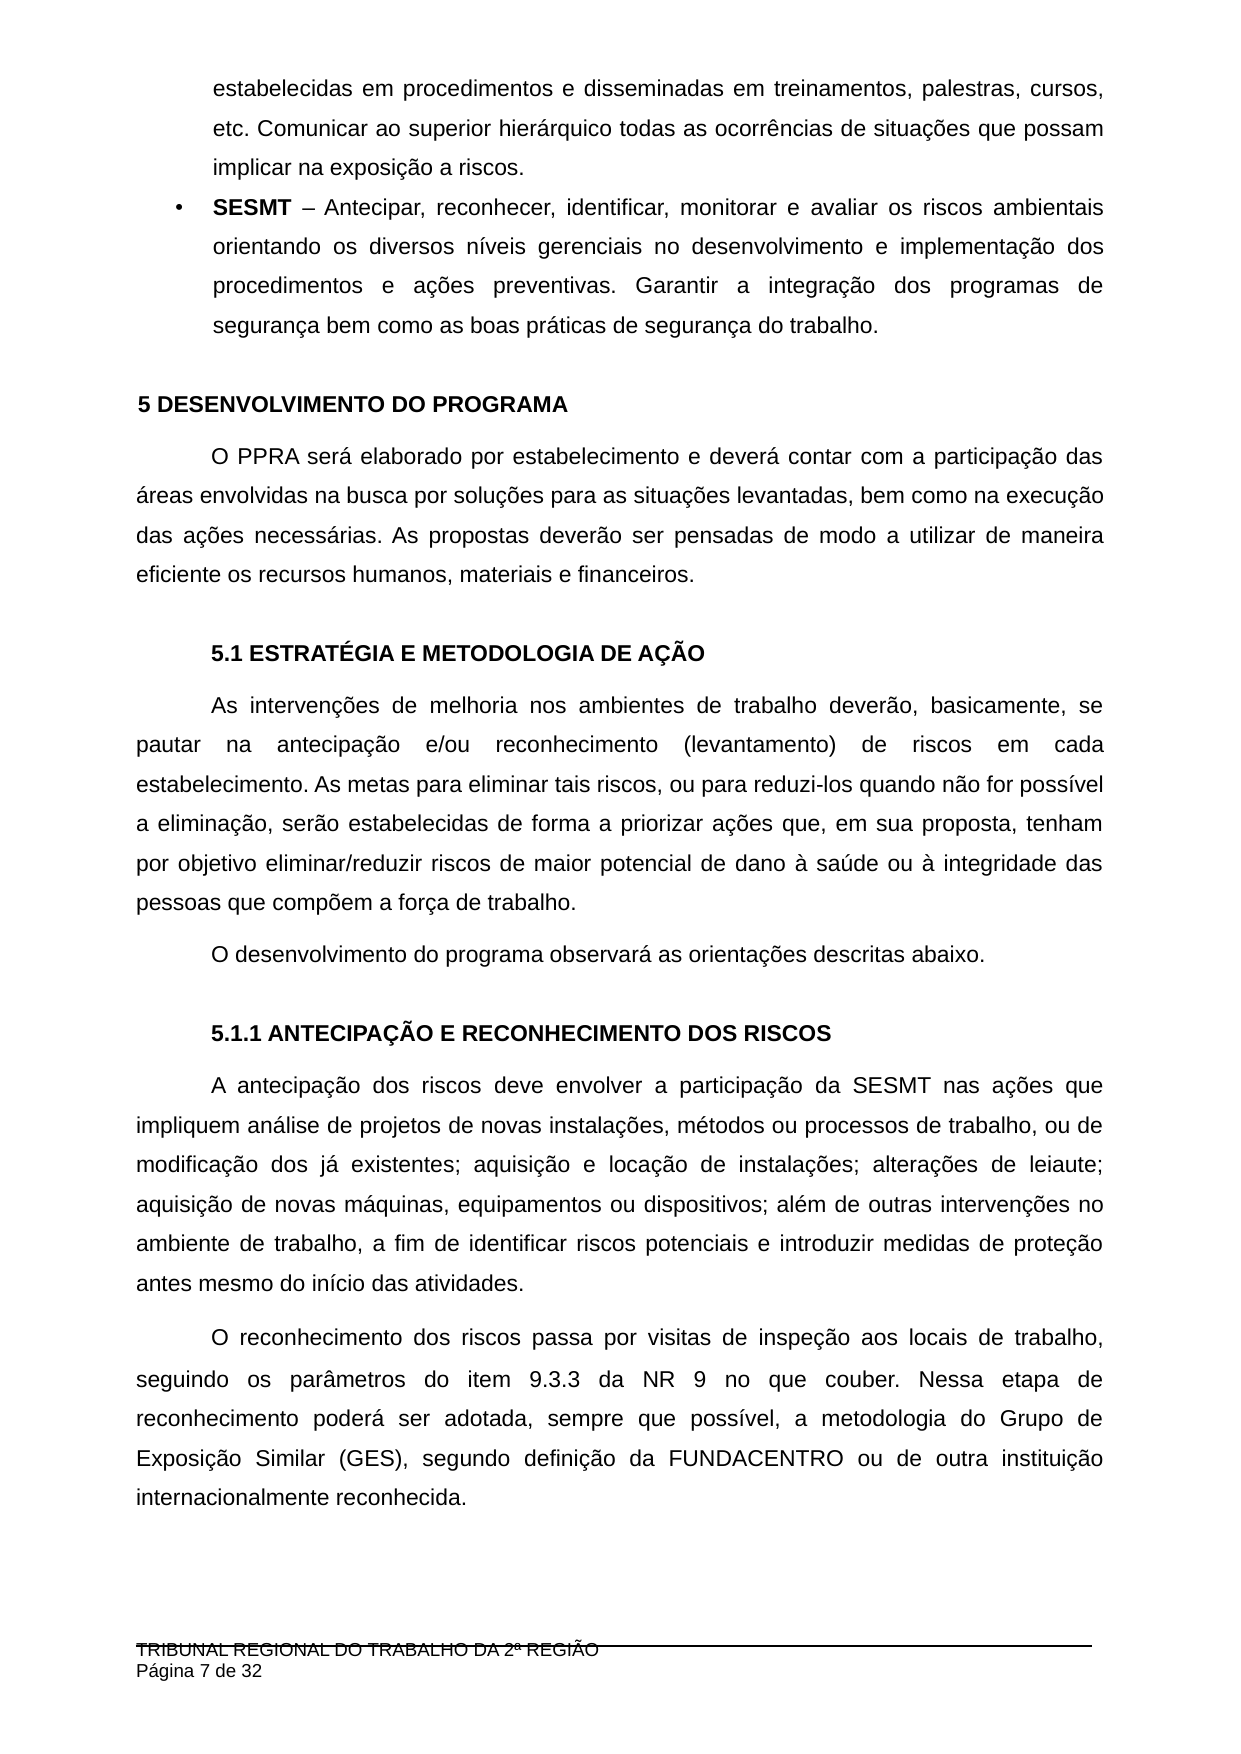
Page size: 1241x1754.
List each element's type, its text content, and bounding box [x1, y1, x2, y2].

list estabelecidas em procedimentos e disseminadas em treinamentos, palestras, cursos, etc. Comunicar ao superior hierárquico todas as ocorrências de situações que possam implicar na exposição a riscos. [175, 75, 1104, 180]
text O desenvolvimento do programa observará as orientações descritas abaixo. [136, 941, 1104, 968]
list SESMT – Antecipar, reconhecer, identificar, monitorar e avaliar os riscos ambientais orientando os diversos níveis gerenciais no desenvolvimento e implementação dos procedimentos e ações preventivas. Garantir a integração dos programas de segurança bem como as boas práticas de segurança do trabalho. [175, 193, 1104, 338]
text A antecipação dos riscos deve envolver a participação da SESMT nas ações que impliquem análise de projetos de novas instalações, métodos ou processos de trabalho, ou de modificação dos já existentes; aquisição e locação de instalações; alterações de leiaute; aquisição de novas máquinas, equipamentos ou dispositivos; além de outras intervenções no ambiente de trabalho, a fim de identificar riscos potenciais e introduzir medidas de proteção antes mesmo do início das atividades. [136, 1072, 1104, 1296]
text 5.1.1 ANTECIPAÇÃO E RECONHECIMENTO DOS RISCOS [136, 1020, 1104, 1047]
text 5.1 ESTRATÉGIA E METODOLOGIA DE AÇÃO [136, 640, 1104, 666]
text O reconhecimento dos riscos passa por visitas de inspeção aos locais de trabalho, seguindo os parâmetros do item 9.3.3 da NR 9 no que couber. Nessa etapa de reconhecimento poderá ser adotada, sempre que possível, a metodologia do Grupo de Exposição Similar (GES), segundo definição da FUNDACENTRO ou de outra instituição internacionalmente reconhecida. [136, 1321, 1104, 1511]
text O PPRA será elaborado por estabelecimento e deverá contar com a participação das áreas envolvidas na busca por soluções para as situações levantadas, bem como na execução das ações necessárias. As propostas deverão ser pensadas de modo a utilizar de maneira eficiente os recursos humanos, materiais e financeiros. [136, 443, 1104, 587]
text 5 DESENVOLVIMENTO DO PROGRAMA [138, 391, 1104, 417]
text As intervenções de melhoria nos ambientes de trabalho deverão, basicamente, se pautar na antecipação e/ou reconhecimento (levantamento) de riscos em cada estabelecimento. As metas para eliminar tais riscos, ou para reduzi-los quando não for possível a eliminação, serão estabelecidas de forma a priorizar ações que, em sua proposta, tenham por objetivo eliminar/reduzir riscos de maior potencial de dano à saúde ou à integridade das pessoas que compõem a força de trabalho. [136, 692, 1104, 916]
